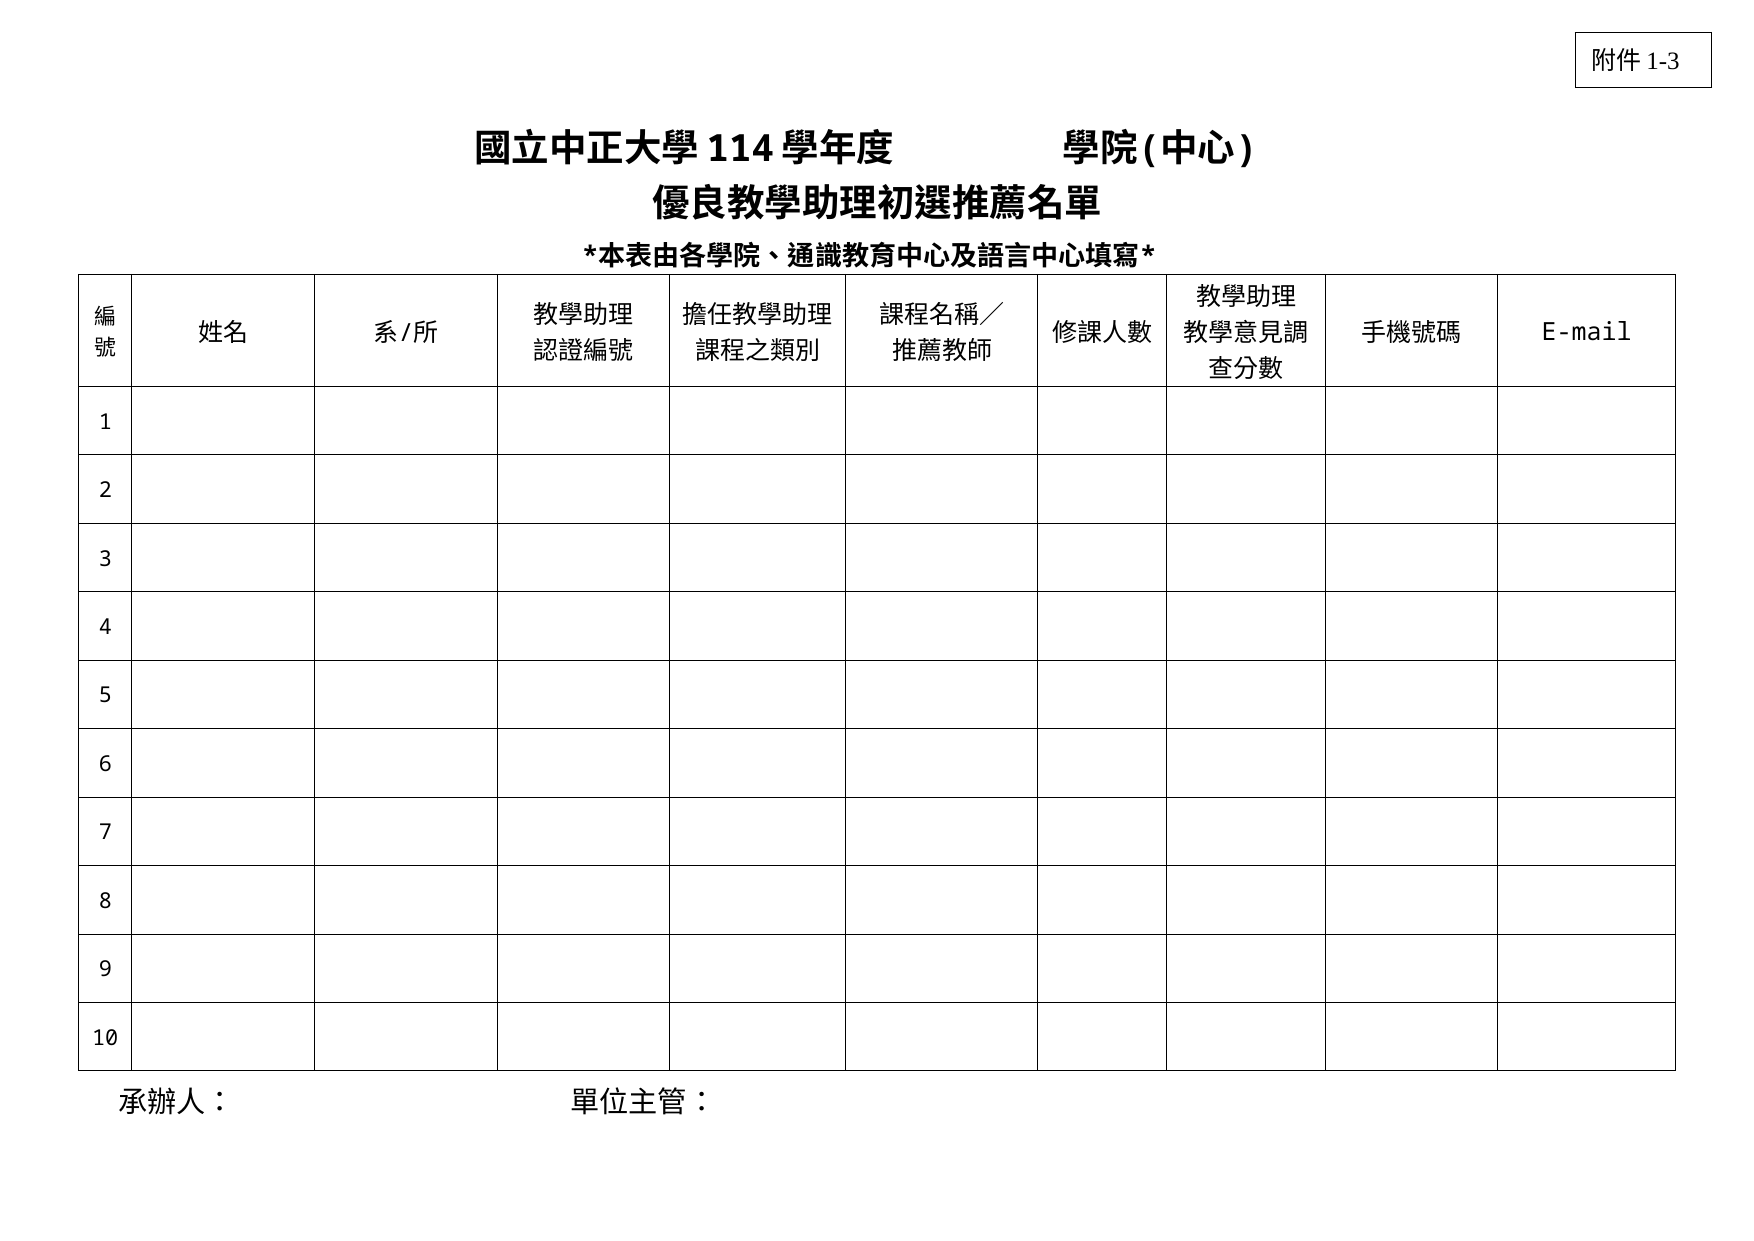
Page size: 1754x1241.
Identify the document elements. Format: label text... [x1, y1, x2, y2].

table_cell 7 [79, 798, 131, 865]
table_cell [1038, 387, 1166, 454]
table_header 編號 [79, 275, 131, 386]
table_cell [132, 935, 314, 1002]
table_cell [132, 592, 314, 660]
text 國立中正大學114學年度 學院(中心) [118, 118, 1636, 173]
table_cell [132, 866, 314, 933]
table_cell [670, 1003, 845, 1070]
table_header 系/所 [315, 275, 497, 386]
table_cell [315, 1003, 497, 1070]
table_cell [1038, 592, 1166, 660]
table_cell [846, 1003, 1037, 1070]
table_cell [670, 592, 845, 660]
table_cell [670, 524, 845, 591]
table_header 姓名 [132, 275, 314, 386]
table_cell [498, 661, 669, 728]
table_cell [670, 935, 845, 1002]
table_cell [1326, 729, 1497, 797]
table_cell [498, 935, 669, 1002]
table_cell 1 [79, 387, 131, 454]
table_cell [1038, 524, 1166, 591]
table_cell [132, 729, 314, 797]
table_cell [315, 524, 497, 591]
table_cell [1498, 592, 1675, 660]
table_cell [315, 661, 497, 728]
table_cell [1326, 1003, 1497, 1070]
table_cell [1167, 387, 1325, 454]
table_cell [1167, 455, 1325, 523]
table_cell [1038, 798, 1166, 865]
table_cell [1038, 661, 1166, 728]
table_cell [846, 935, 1037, 1002]
table_cell [1167, 729, 1325, 797]
table_cell 10 [79, 1003, 131, 1070]
table_cell [315, 455, 497, 523]
table_cell [1498, 798, 1675, 865]
table_cell [1038, 1003, 1166, 1070]
text 承辦人： 單位主管： [118, 1079, 1636, 1121]
table_cell [1326, 387, 1497, 454]
table_cell [670, 798, 845, 865]
table_cell [670, 661, 845, 728]
table_cell [1167, 1003, 1325, 1070]
table_header 擔任教學助理課程之類別 [670, 275, 845, 386]
table_cell [670, 866, 845, 933]
table_cell [1326, 524, 1497, 591]
table_cell [670, 729, 845, 797]
table_cell [132, 1003, 314, 1070]
text 優良教學助理初選推薦名單 [118, 173, 1636, 227]
table_cell [1038, 455, 1166, 523]
table_cell [846, 866, 1037, 933]
table_cell [1498, 387, 1675, 454]
table_cell [498, 729, 669, 797]
table_cell 9 [79, 935, 131, 1002]
text [1576, 33, 1711, 87]
table_cell 5 [79, 661, 131, 728]
table_cell [1498, 729, 1675, 797]
table_cell [846, 455, 1037, 523]
table_cell [1167, 866, 1325, 933]
table_cell [315, 387, 497, 454]
table_cell [846, 524, 1037, 591]
table_cell [315, 592, 497, 660]
table_cell 2 [79, 455, 131, 523]
table_header 教學助理 教學意見調查分數 [1167, 275, 1325, 386]
table_cell [1498, 524, 1675, 591]
table_cell [1326, 866, 1497, 933]
table_header 修課人數 [1038, 275, 1166, 386]
table_cell [1326, 935, 1497, 1002]
table_cell [132, 387, 314, 454]
table_cell 6 [79, 729, 131, 797]
table_cell [670, 455, 845, 523]
table_cell [315, 729, 497, 797]
table_cell [1326, 455, 1497, 523]
table_cell [315, 866, 497, 933]
table_cell [498, 798, 669, 865]
table_cell [498, 524, 669, 591]
table_cell [1167, 524, 1325, 591]
table_header E-mail [1498, 275, 1675, 386]
text 附件1-3 [1591, 41, 1696, 77]
table_cell 8 [79, 866, 131, 933]
table_cell [132, 524, 314, 591]
table_cell [846, 661, 1037, 728]
table_cell [1038, 866, 1166, 933]
table_cell [1498, 935, 1675, 1002]
table_cell 3 [79, 524, 131, 591]
table_cell [846, 592, 1037, 660]
table_cell [498, 1003, 669, 1070]
table_cell [846, 387, 1037, 454]
table_cell [1038, 729, 1166, 797]
table_cell [1498, 866, 1675, 933]
table_cell [498, 455, 669, 523]
table_header 課程名稱／ 推薦教師 [846, 275, 1037, 386]
table_cell [315, 798, 497, 865]
table_cell [1498, 661, 1675, 728]
text *本表由各學院、通識教育中心及語言中心填寫* [118, 234, 1636, 274]
table_cell [498, 387, 669, 454]
table_cell [1038, 935, 1166, 1002]
table_cell [1326, 661, 1497, 728]
table_cell [846, 729, 1037, 797]
table_cell [1498, 455, 1675, 523]
table_cell [670, 387, 845, 454]
table_header 教學助理 認證編號 [498, 275, 669, 386]
table_cell [498, 866, 669, 933]
table_cell [132, 455, 314, 523]
table_cell [315, 935, 497, 1002]
table_header 手機號碼 [1326, 275, 1497, 386]
table_cell [1167, 798, 1325, 865]
table_cell [1167, 661, 1325, 728]
table_cell [1167, 935, 1325, 1002]
table_cell [846, 798, 1037, 865]
table_cell [1498, 1003, 1675, 1070]
table_cell [132, 661, 314, 728]
table_cell [1326, 798, 1497, 865]
table_cell [132, 798, 314, 865]
table_cell [1326, 592, 1497, 660]
table_cell [498, 592, 669, 660]
table_cell [1167, 592, 1325, 660]
table_cell 4 [79, 592, 131, 660]
